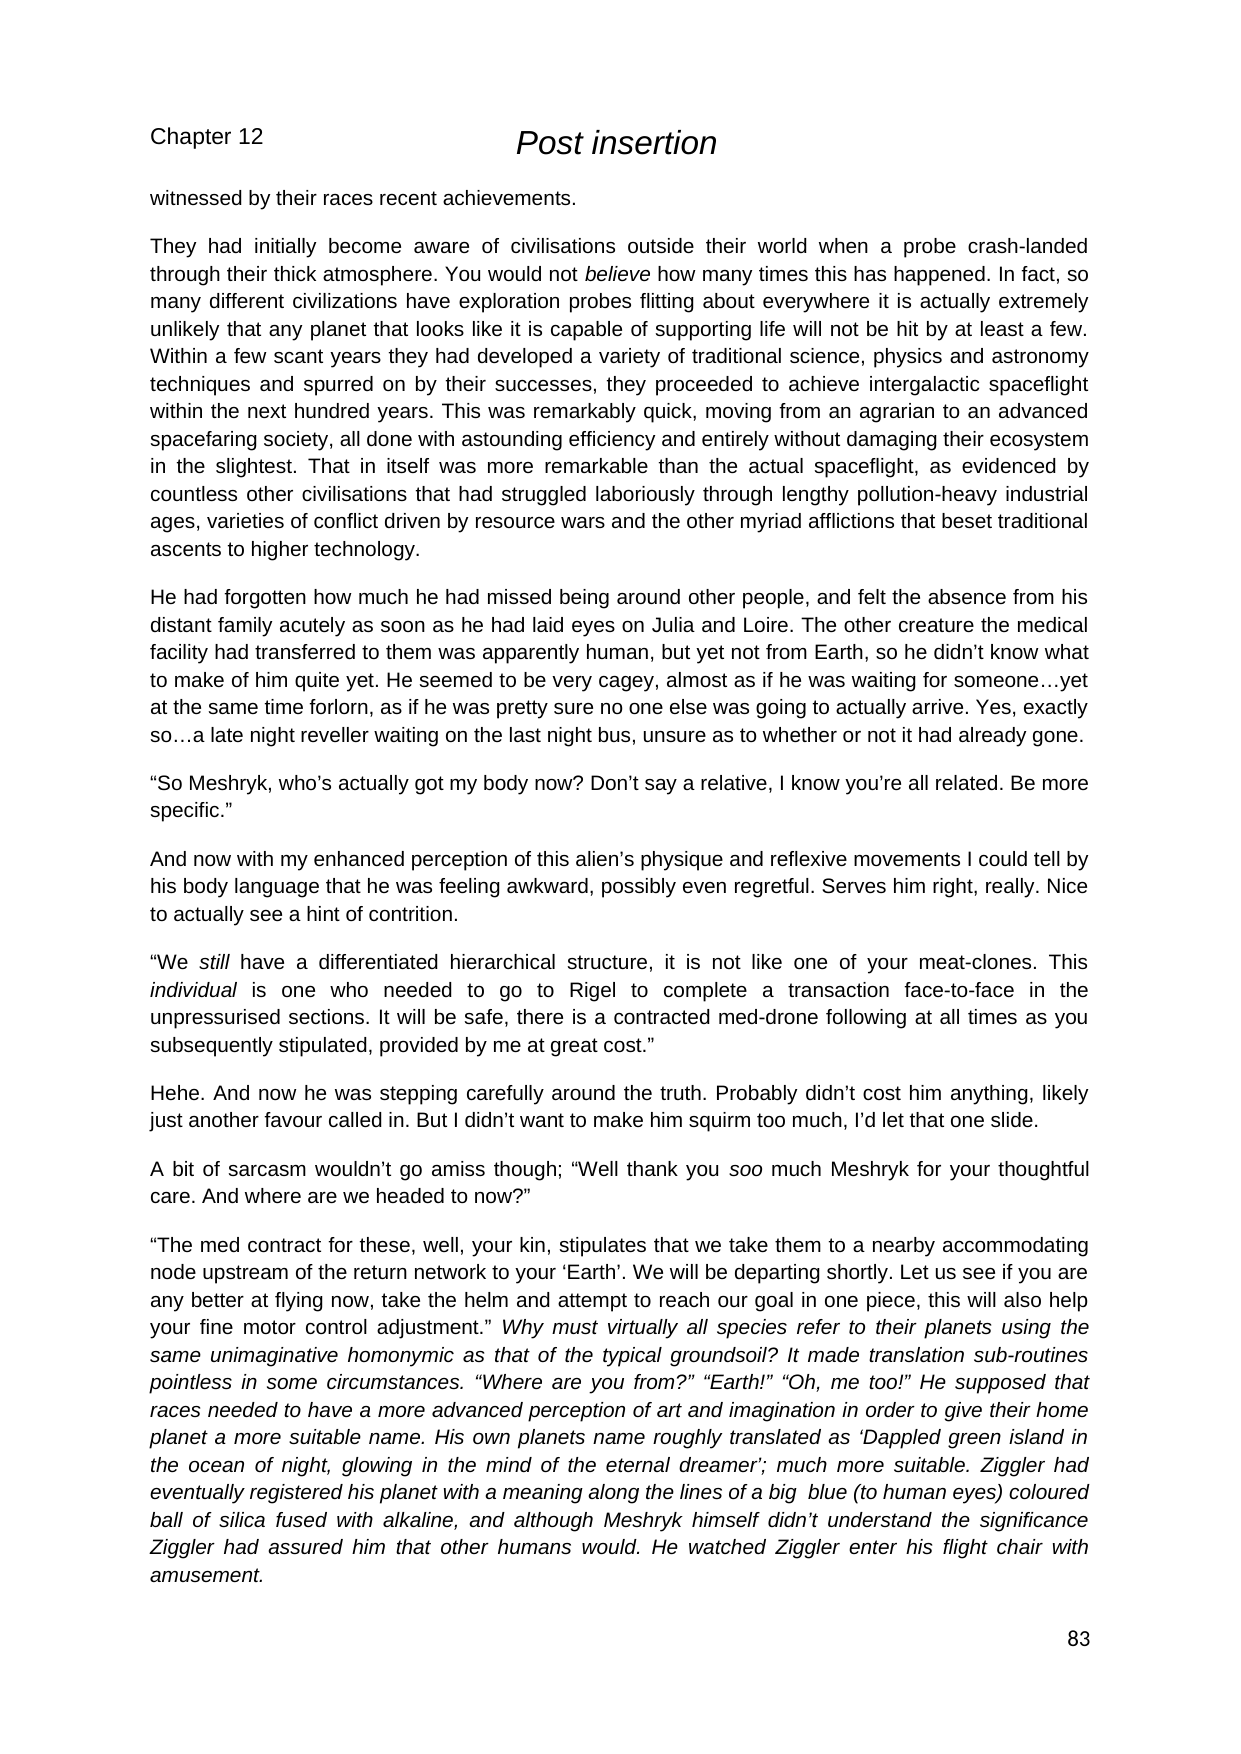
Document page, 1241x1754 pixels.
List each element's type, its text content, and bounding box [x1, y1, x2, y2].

text They had initially become aware of civilisations outside their world when a probe crash-landed through their thick atmosphere. You would not believe how many times this has happened. In fact, so many different civilizations have exploration probes flitting about everywhere it is actually extremely unlikely that any planet that looks like it is capable of supporting life will not be hit by at least a few. Within a few scant years they had developed a variety of traditional science, physics and astronomy techniques and spurred on by their successes, they proceeded to achieve intergalactic spaceflight within the next hundred years. This was remarkably quick, moving from an agrarian to an advanced spacefaring society, all done with astounding efficiency and entirely without damaging their ecosystem in the slightest. That in itself was more remarkable than the actual spaceflight, as evidenced by countless other civilisations that had struggled laboriously through lengthy pollution-heavy industrial ages, varieties of conflict driven by resource wars and the other myriad afflictions that beset traditional ascents to higher technology. [150, 234, 1090, 561]
text A bit of sarcasm wouldn’t go amiss though; “Well thank you soo much Meshryk for your thoughtful care. And where are we headed to now?” [150, 1157, 1090, 1208]
text “So Meshryk, who’s actually got my body now? Don’t say a relative, I know you’re all related. Be more specific.” [150, 771, 1090, 822]
text witnessed by their races recent achievements. [150, 186, 1090, 210]
text He had forgotten how much he had missed being around other people, and felt the absence from his distant family acutely as soon as he had laid eyes on Julia and Loire. The other creature the medical facility had transferred to them was apparently human, but yet not from Earth, so he didn’t know what to make of him quite yet. He seemed to be very cagey, almost as if he was waiting for someone…yet at the same time forlorn, as if he was pretty sure no one else was going to actually arrive. Yes, exactly so…a late night reveller waiting on the last night bus, unsure as to whether or not it had already gone. [150, 585, 1090, 746]
text “We still have a differentiated hierarchical structure, it is not like one of your meat-clones. This individual is one who needed to go to Rigel to complete a transaction face-to-face in the unpressurised sections. It will be safe, there is a contracted med-drone following at all times as you subsequently stipulated, provided by me at great cost.” [150, 950, 1090, 1056]
text “The med contract for these, well, your kin, stipulates that we take them to a nearby accommodating node upstream of the return network to your ‘Earth’. We will be departing shortly. Let us see if you are any better at flying now, take the helm and attempt to reach our goal in one piece, this will also help your fine motor control adjustment.” Why must virtually all species refer to their planets using the same unimaginative homonymic as that of the typical groundsoil? It made translation sub-routines pointless in some circumstances. “Where are you from?” “Earth!” “Oh, me too!” He supposed that races needed to have a more advanced perception of art and imagination in order to give their home planet a more suitable name. His own planets name roughly translated as ‘Dappled green island in the ocean of night, glowing in the mind of the eternal dreamer’; much more suitable. Ziggler had eventually registered his planet with a meaning along the lines of a big blue (to human eyes) coloured ball of silica fused with alkaline, and although Meshryk himself didn’t understand the significance Ziggler had assured him that other humans would. He watched Ziggler enter his flight chair with amusement. [150, 1232, 1090, 1586]
text Hehe. And now he was stepping carefully around the truth. Probably didn’t cost him anything, likely just another favour called in. But I didn’t want to make him squirm too much, I’d let that one slide. [150, 1081, 1090, 1132]
text And now with my enhanced perception of this alien’s physique and reflexive movements I could tell by his body language that he was feeling awkward, possibly even regretful. Serves him right, really. Nice to actually see a hint of contrition. [150, 847, 1090, 926]
